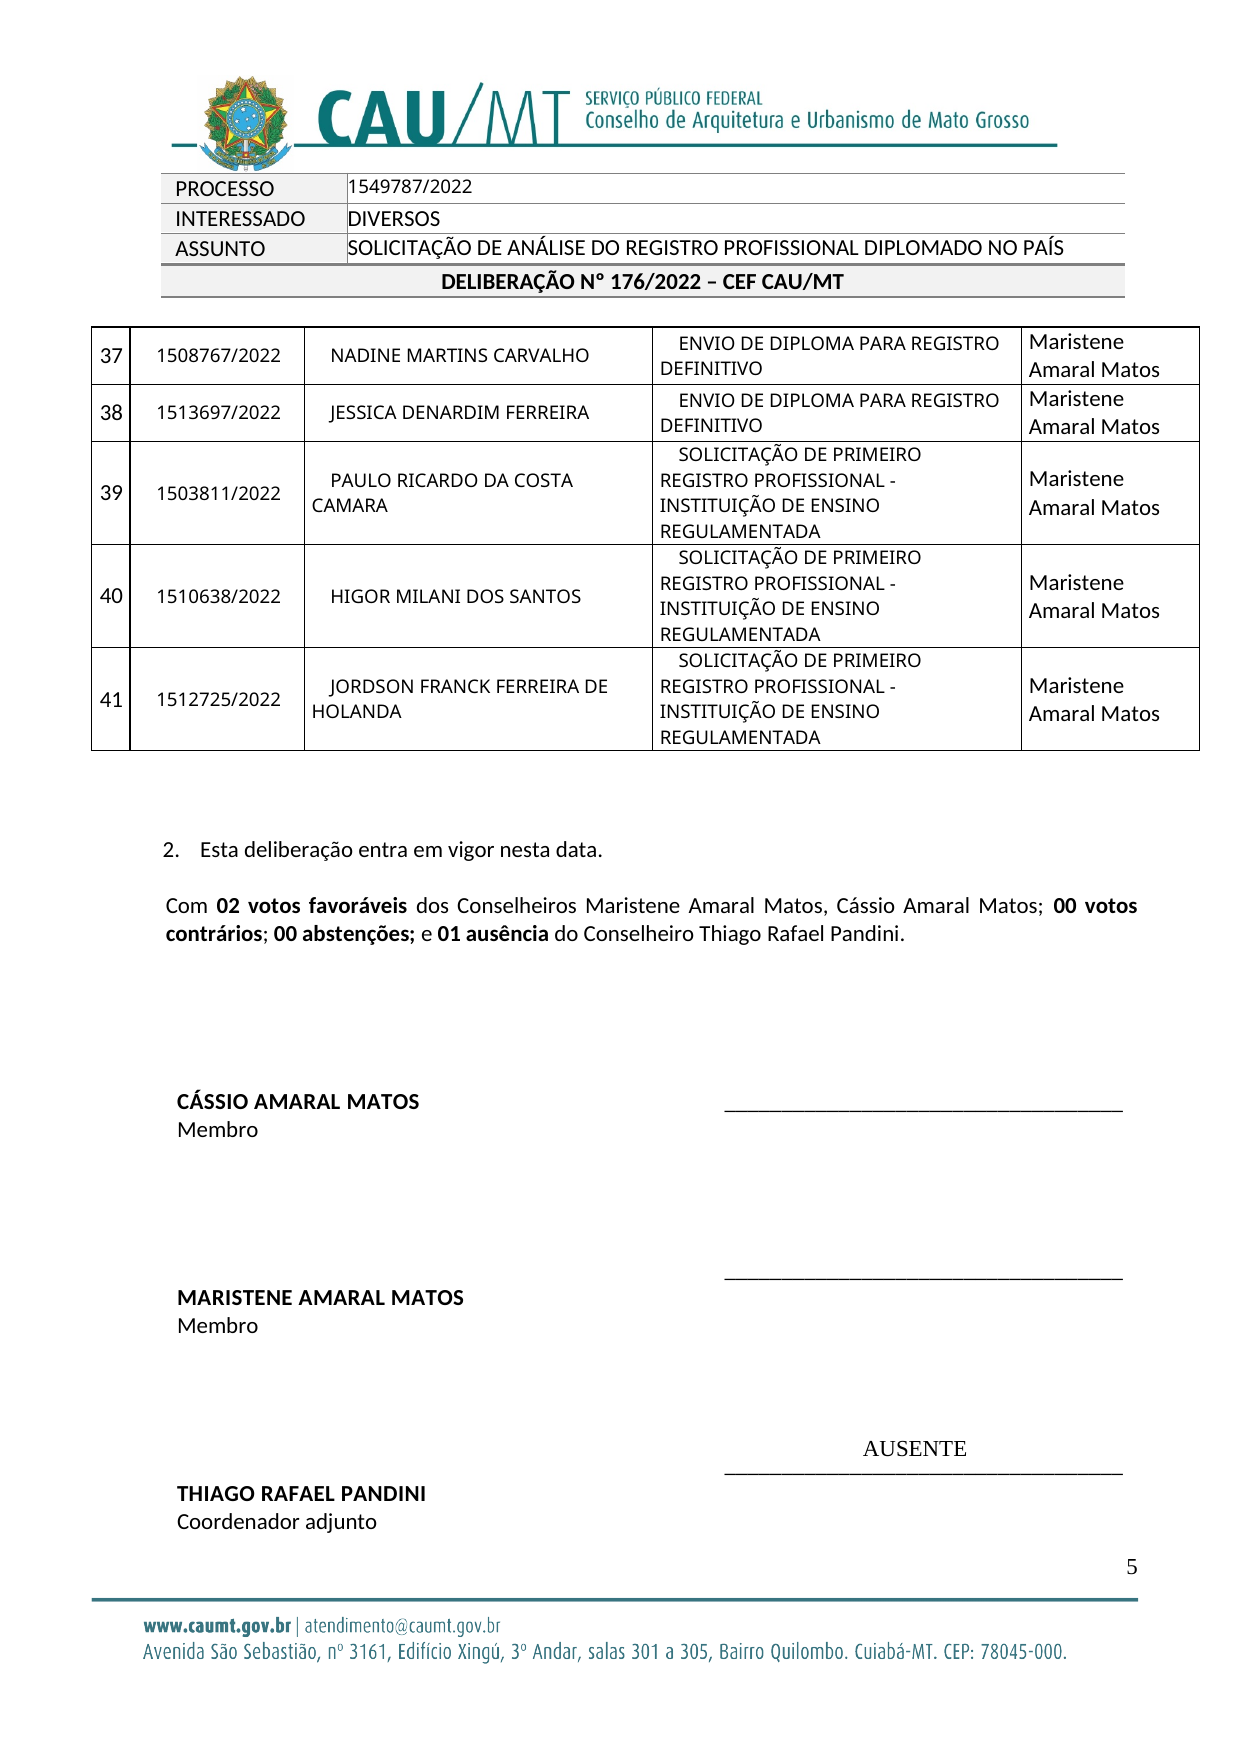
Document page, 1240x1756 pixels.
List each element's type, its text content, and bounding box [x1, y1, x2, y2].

table_cell 37 [92, 328, 129, 383]
table_cell 41 [92, 648, 129, 750]
table_cell 1512725/2022 [131, 648, 304, 750]
table_cell PAULO RICARDO DA COSTA CAMARA [305, 442, 652, 544]
table_cell 38 [92, 385, 129, 441]
table_cell 39 [92, 442, 129, 544]
table_header ___________________________________ ___________________________________ ___________________________________ [639, 1087, 1137, 1597]
table_cell 1510638/2022 [131, 545, 304, 647]
table_cell Maristene Amaral Matos [1022, 648, 1199, 750]
list Esta deliberação entra em vigor nesta data. [162, 835, 1137, 863]
table_cell Maristene Amaral Matos [1022, 545, 1199, 647]
table_cell SOLICITAÇÃO DE PRIMEIRO REGISTRO PROFISSIONAL - INSTITUIÇÃO DE ENSINO REGULAMENTADA [653, 545, 1021, 647]
table_cell Maristene Amaral Matos [1022, 385, 1199, 441]
table_cell HIGOR MILANI DOS SANTOS [305, 545, 652, 647]
table_cell Maristene Amaral Matos [1022, 328, 1199, 383]
table_cell Maristene Amaral Matos [1022, 442, 1199, 544]
table_cell SOLICITAÇÃO DE PRIMEIRO REGISTRO PROFISSIONAL - INSTITUIÇÃO DE ENSINO REGULAMENTADA [653, 648, 1021, 750]
table_cell JESSICA DENARDIM FERREIRA [305, 385, 652, 441]
table_cell ENVIO DE DIPLOMA PARA REGISTRO DEFINITIVO [653, 385, 1021, 441]
table_header [848, 1602, 999, 1658]
table_header cássio amaral matos Membro maristene amaral matos Membro Thiago Rafael Pandini Coordenador adjunto [92, 1087, 639, 1536]
table_cell ENVIO DE DIPLOMA PARA REGISTRO DEFINITIVO [653, 328, 1021, 383]
table_cell 40 [92, 545, 129, 647]
table_cell JORDSON FRANCK FERREIRA DE HOLANDA [305, 648, 652, 750]
text Com 02 votos favoráveis dos Conselheiros Maristene Amaral Matos, Cássio Amaral Matos; 00 votos contrários; 00 abstenções; e 01 ausência do Conselheiro Thiago Rafael Pandini. [166, 891, 1137, 947]
table_cell SOLICITAÇÃO DE PRIMEIRO REGISTRO PROFISSIONAL - INSTITUIÇÃO DE ENSINO REGULAMENTADA [653, 442, 1021, 544]
table_cell 1508767/2022 [131, 328, 304, 383]
table_cell 1503811/2022 [131, 442, 304, 544]
table_cell NADINE MARTINS CARVALHO [305, 328, 652, 383]
table_cell 1513697/2022 [131, 385, 304, 441]
